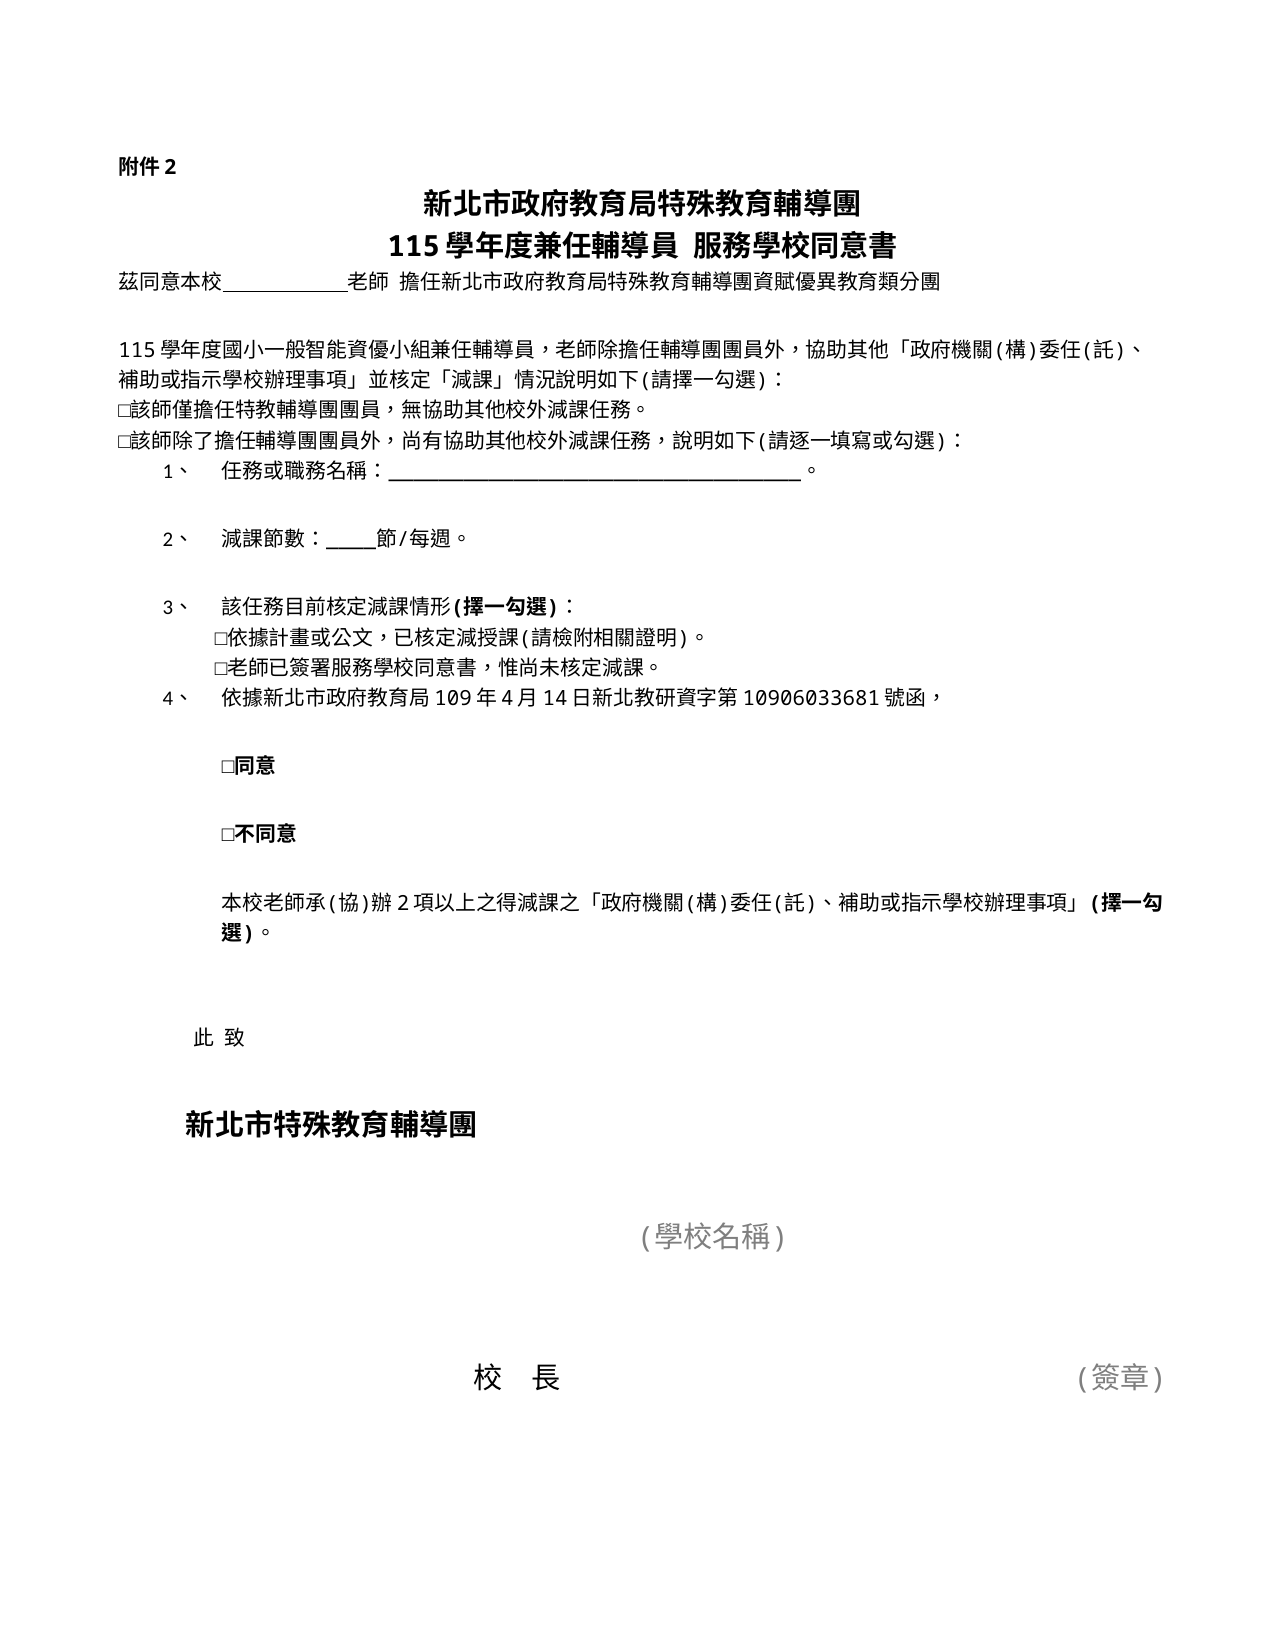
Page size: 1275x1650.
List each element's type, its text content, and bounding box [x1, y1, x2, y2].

text 115學年度國小一般智能資優小組兼任輔導員，老師除擔任輔導團團員外，協助其他「政府機關(構)委任(託)、補助或指示學校辦理事項」並核定「減課」情況說明如下(請擇一勾選)： [118, 333, 1167, 393]
text (學校名稱) [118, 1214, 1167, 1256]
text 附件2 [118, 150, 1167, 180]
list 該任務目前核定減課情形(擇一勾選)： [162, 590, 1167, 621]
text 新北市特殊教育輔導團 [118, 1102, 1167, 1144]
text □該師除了擔任輔導團團員外，尚有協助其他校外減課任務，說明如下(請逐一填寫或勾選)： [118, 424, 1167, 454]
list 減課節數：____節/每週。 [162, 522, 1167, 553]
text 茲同意本校 老師 擔任新北市政府教育局特殊教育輔導團資賦優異教育類分團 [118, 265, 1167, 295]
text □同意 [222, 749, 1167, 780]
text □老師已簽署服務學校同意書，惟尚未核定減課。 [177, 651, 1167, 681]
text 本校老師承(協)辦2項以上之得減課之「政府機關(構)委任(託)、補助或指示學校辦理事項」(擇一勾選)。 [222, 886, 1167, 946]
text □不同意 [222, 818, 1167, 848]
text □依據計畫或公文，已核定減授課(請檢附相關證明)。 [177, 621, 1167, 651]
text 此 致 [118, 1022, 1167, 1052]
text □該師僅擔任特教輔導團團員，無協助其他校外減課任務。 [118, 393, 1167, 424]
text 校 長 (簽章) [118, 1354, 1167, 1397]
list 任務或職務名稱：_________________________________。 [162, 454, 1167, 484]
list 依據新北市政府教育局109年4月14日新北教研資字第10906033681號函， [162, 681, 1167, 712]
text 新北市政府教育局特殊教育輔導團 115學年度兼任輔導員 服務學校同意書 [118, 180, 1167, 265]
